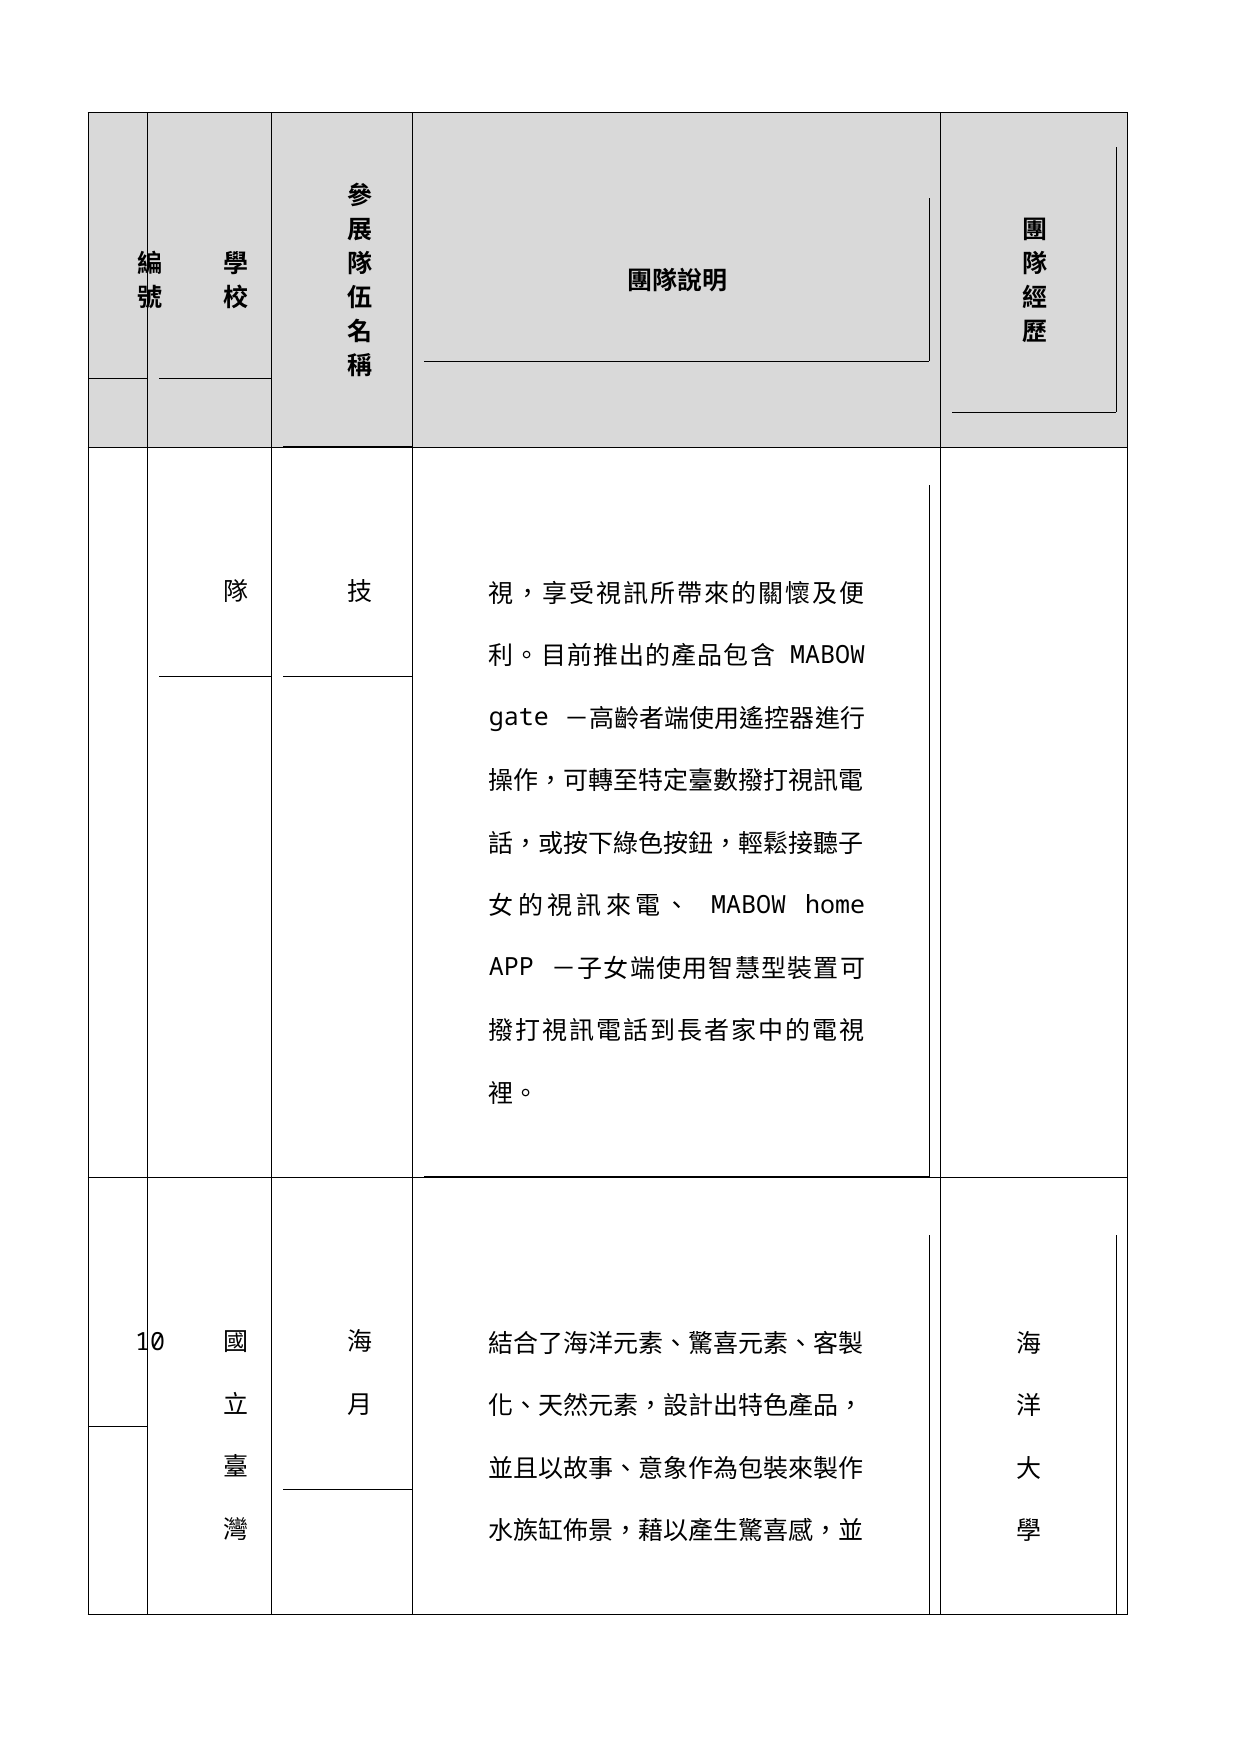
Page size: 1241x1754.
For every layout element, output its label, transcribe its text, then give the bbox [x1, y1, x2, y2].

table_header 參展隊伍名稱 [272, 113, 412, 447]
table_cell 9 [89, 448, 147, 1177]
table_cell 技 [272, 448, 412, 1177]
table_cell 海洋大學 [941, 1178, 1127, 1614]
table_cell 校外團隊 [148, 448, 271, 1177]
table_cell 10 [89, 1178, 147, 1426]
table_cell 結合了海洋元素、驚喜元素、客製化、天然元素，設計出特色產品，並且以故事、意象作為包裝來製作水族缸佈景，藉以產生驚喜感，並 [413, 1178, 940, 1614]
table_cell 視，享受視訊所帶來的關懷及便利。目前推出的產品包含 MABOW gate －高齡者端使用遙控器進行操作，可轉至特定臺數撥打視訊電話，或按下綠色按鈕，輕鬆接聽子女的視訊來電、 MABOW home APP －子女端使用智慧型裝置可撥打視訊電話到長者家中的電視裡。 [413, 448, 940, 1177]
table_header 編號 [89, 379, 147, 447]
table_cell 國立臺灣海洋大學 [148, 1178, 271, 1614]
table_cell 10 [89, 1427, 147, 1614]
table_header 編號 [89, 113, 147, 378]
table_header 學校 [148, 113, 271, 447]
table_cell 海月 [272, 1178, 412, 1614]
table_header 團隊經歷 [941, 113, 1127, 447]
table_header 團隊說明 [413, 113, 940, 447]
table_cell [941, 448, 1127, 1177]
